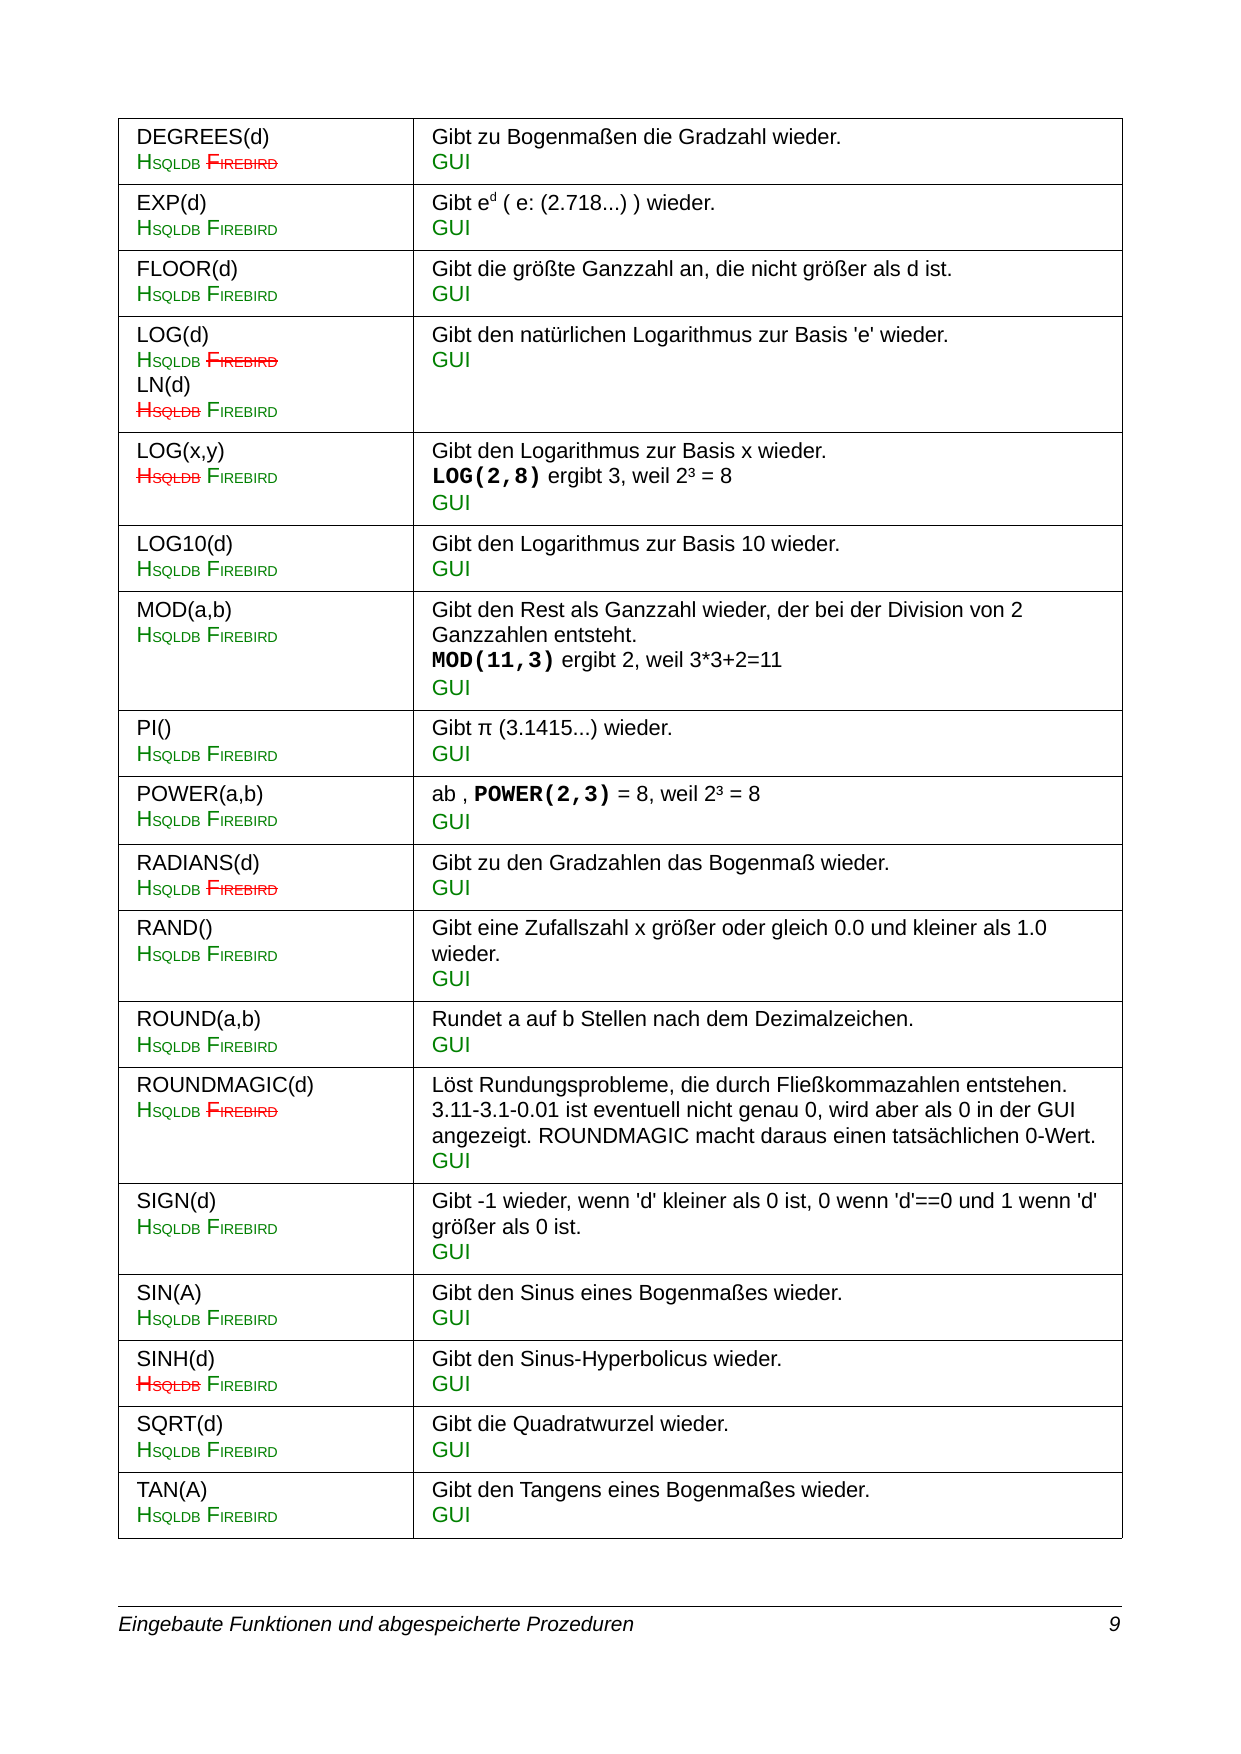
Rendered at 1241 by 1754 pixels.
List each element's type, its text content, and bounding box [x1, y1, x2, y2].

table_cell Gibt -1 wieder, wenn 'd' kleiner als 0 ist, 0 wenn 'd'==0 und 1 wenn 'd' größer als 0 ist. GUI [414, 1184, 1122, 1274]
table_cell LOG10(d) Hsqldb Firebird [119, 526, 413, 591]
table_cell Gibt den Sinus-Hyperbolicus wieder. GUI [414, 1341, 1122, 1406]
table_cell LOG(d) Hsqldb Firebird LN(d) Hsqldb Firebird [119, 317, 413, 432]
table_cell Gibt die Quadratwurzel wieder. GUI [414, 1407, 1122, 1472]
table_cell ROUNDMAGIC(d) Hsqldb Firebird [119, 1068, 413, 1183]
table_cell TAN(A) Hsqldb Firebird [119, 1473, 413, 1537]
table_cell EXP(d) Hsqldb Firebird [119, 185, 413, 250]
table_cell Gibt den Sinus eines Bogenmaßes wieder. GUI [414, 1275, 1122, 1340]
table_cell Gibt die größte Ganzzahl an, die nicht größer als d ist. GUI [414, 251, 1122, 316]
table_cell FLOOR(d) Hsqldb Firebird [119, 251, 413, 316]
table_cell POWER(a,b) Hsqldb Firebird [119, 777, 413, 844]
table_cell RAND() Hsqldb Firebird [119, 911, 413, 1001]
table_cell Gibt ed ( e: (2.718...) ) wieder. GUI [414, 185, 1122, 250]
table_cell Gibt den Tangens eines Bogenmaßes wieder. GUI [414, 1473, 1122, 1537]
table_cell PI() Hsqldb Firebird [119, 711, 413, 776]
table_cell DEGREES(d) Hsqldb Firebird [119, 119, 413, 184]
table_cell ROUND(a,b) Hsqldb Firebird [119, 1002, 413, 1067]
table_cell SIN(A) Hsqldb Firebird [119, 1275, 413, 1340]
table_cell SINH(d) Hsqldb Firebird [119, 1341, 413, 1406]
table_cell LOG(x,y) Hsqldb Firebird [119, 433, 413, 525]
table_cell Gibt den Logarithmus zur Basis x wieder. LOG(2,8) ergibt 3, weil 2³ = 8 GUI [414, 433, 1122, 525]
table_cell Gibt zu Bogenmaßen die Gradzahl wieder. GUI [414, 119, 1122, 184]
table_cell RADIANS(d) Hsqldb Firebird [119, 845, 413, 909]
table_cell Rundet a auf b Stellen nach dem Dezimalzeichen. GUI [414, 1002, 1122, 1067]
table_cell Gibt den Logarithmus zur Basis 10 wieder. GUI [414, 526, 1122, 591]
table_cell Gibt den Rest als Ganzzahl wieder, der bei der Division von 2 Ganzzahlen entsteht. MOD(11,3) ergibt 2, weil 3*3+2=11 GUI [414, 592, 1122, 709]
table_cell MOD(a,b) Hsqldb Firebird [119, 592, 413, 709]
table_cell Gibt den natürlichen Logarithmus zur Basis 'e' wieder. GUI [414, 317, 1122, 432]
table_cell Gibt eine Zufallszahl x größer oder gleich 0.0 und kleiner als 1.0 wieder. GUI [414, 911, 1122, 1001]
table_cell Gibt zu den Gradzahlen das Bogenmaß wieder. GUI [414, 845, 1122, 909]
table_cell Gibt π (3.1415...) wieder. GUI [414, 711, 1122, 776]
table_cell SIGN(d) Hsqldb Firebird [119, 1184, 413, 1274]
table_cell SQRT(d) Hsqldb Firebird [119, 1407, 413, 1472]
table_cell Löst Rundungsprobleme, die durch Fließkommazahlen entstehen. 3.11-3.1-0.01 ist eventuell nicht genau 0, wird aber als 0 in der GUI angezeigt. ROUNDMAGIC macht daraus einen tatsächlichen 0-Wert. GUI [414, 1068, 1122, 1183]
table_cell ab , POWER(2,3) = 8, weil 2³ = 8 GUI [414, 777, 1122, 844]
